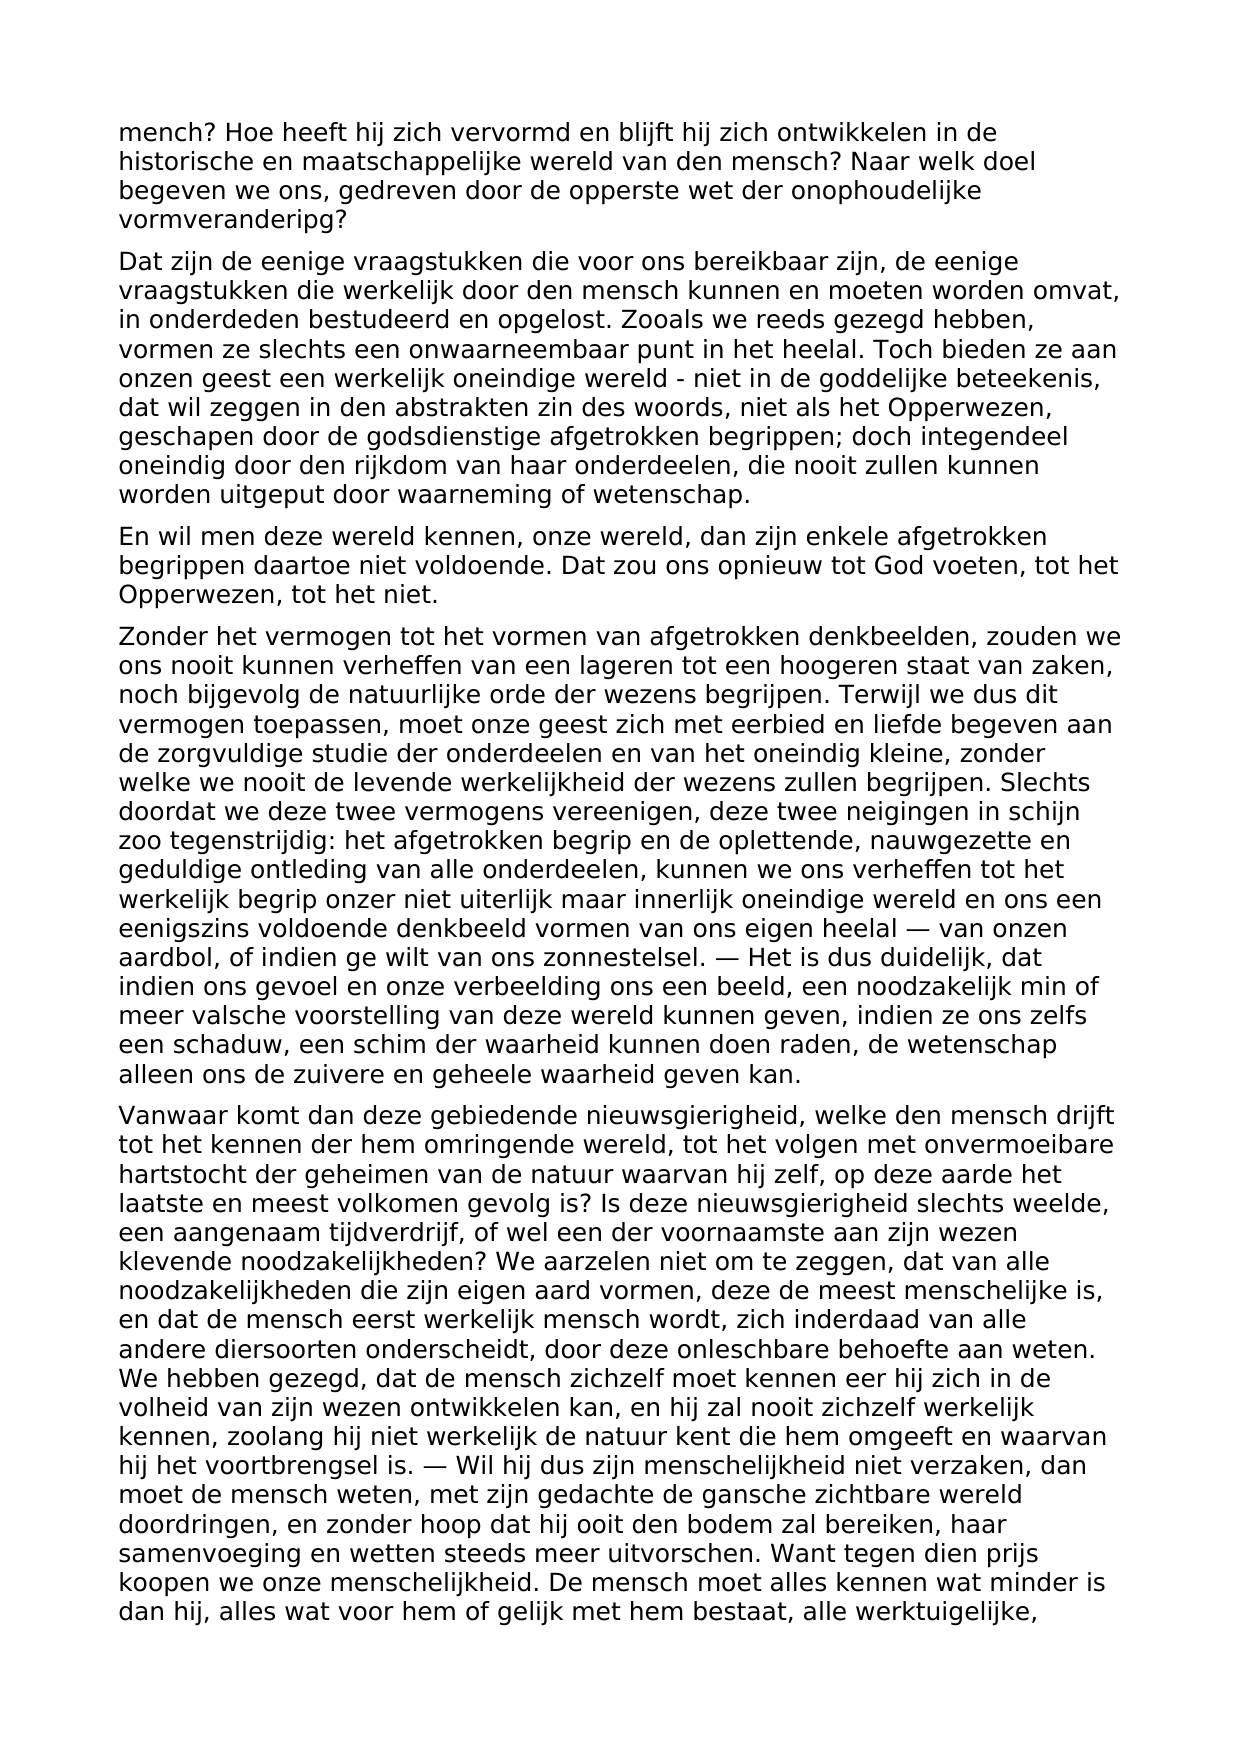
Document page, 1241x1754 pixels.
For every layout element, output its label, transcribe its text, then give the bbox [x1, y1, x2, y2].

text mench? Hoe heeft hij zich vervormd en blijft hij zich ontwikkelen in de historische en maatschappelijke wereld van den mensch? Naar welk doel begeven we ons, gedreven door de opperste wet der onophoudelijke vormveranderipg? [118, 118, 1122, 235]
text Vanwaar komt dan deze gebiedende nieuwsgierigheid, welke den mensch drijft tot het kennen der hem omringende wereld, tot het volgen met onvermoeibare hartstocht der geheimen van de natuur waarvan hij zelf, op deze aarde het laatste en meest volkomen gevolg is? Is deze nieuwsgierigheid slechts weelde, een aangenaam tijdverdrijf, of wel een der voornaamste aan zijn wezen klevende noodzakelijkheden? We aarzelen niet om te zeggen, dat van alle noodzakelijkheden die zijn eigen aard vormen, deze de meest menschelijke is, en dat de mensch eerst werkelijk mensch wordt, zich inderdaad van alle andere diersoorten onderscheidt, door deze onleschbare behoefte aan weten. We hebben gezegd, dat de mensch zichzelf moet kennen eer hij zich in de volheid van zijn wezen ontwikkelen kan, en hij zal nooit zichzelf werkelijk kennen, zoolang hij niet werkelijk de natuur kent die hem omgeeft en waarvan hij het voortbrengsel is. — Wil hij dus zijn menschelijkheid niet verzaken, dan moet de mensch weten, met zijn gedachte de gansche zichtbare wereld doordringen, en zonder hoop dat hij ooit den bodem zal bereiken, haar samenvoeging en wetten steeds meer uitvorschen. Want tegen dien prijs koopen we onze menschelijkheid. De mensch moet alles kennen wat minder is dan hij, alles wat voor hem of gelijk met hem bestaat, alle werktuigelijke, [118, 1101, 1122, 1626]
text En wil men deze wereld kennen, onze wereld, dan zijn enkele afgetrokken begrippen daartoe niet voldoende. Dat zou ons opnieuw tot God voeten, tot het Opperwezen, tot het niet. [118, 522, 1122, 610]
text Dat zijn de eenige vraagstukken die voor ons bereikbaar zijn, de eenige vraagstukken die werkelijk door den mensch kunnen en moeten worden omvat, in onderdeden bestudeerd en opgelost. Zooals we reeds gezegd hebben, vormen ze slechts een onwaarneembaar punt in het heelal. Toch bieden ze aan onzen geest een werkelijk oneindige wereld - niet in de goddelijke beteekenis, dat wil zeggen in den abstrakten zin des woords, niet als het Opperwezen, geschapen door de godsdienstige afgetrokken begrippen; doch integendeel oneindig door den rijkdom van haar onderdeelen, die nooit zullen kunnen worden uitgeput door waarneming of wetenschap. [118, 247, 1122, 510]
text Zonder het vermogen tot het vormen van afgetrokken denkbeelden, zouden we ons nooit kunnen verheffen van een lageren tot een hoogeren staat van zaken, noch bijgevolg de natuurlijke orde der wezens begrijpen. Terwijl we dus dit vermogen toepassen, moet onze geest zich met eerbied en liefde begeven aan de zorgvuldige studie der onderdeelen en van het oneindig kleine, zonder welke we nooit de levende werkelijkheid der wezens zullen begrijpen. Slechts doordat we deze twee vermogens vereenigen, deze twee neigingen in schijn zoo tegenstrijdig: het afgetrokken begrip en de oplettende, nauwgezette en geduldige ontleding van alle onderdeelen, kunnen we ons verheffen tot het werkelijk begrip onzer niet uiterlijk maar innerlijk oneindige wereld en ons een eenigszins voldoende denkbeeld vormen van ons eigen heelal — van onzen aardbol, of indien ge wilt van ons zonnestelsel. — Het is dus duidelijk, dat indien ons gevoel en onze verbeelding ons een beeld, een noodzakelijk min of meer valsche voorstelling van deze wereld kunnen geven, indien ze ons zelfs een schaduw, een schim der waarheid kunnen doen raden, de wetenschap alleen ons de zuivere en geheele waarheid geven kan. [118, 622, 1122, 1089]
